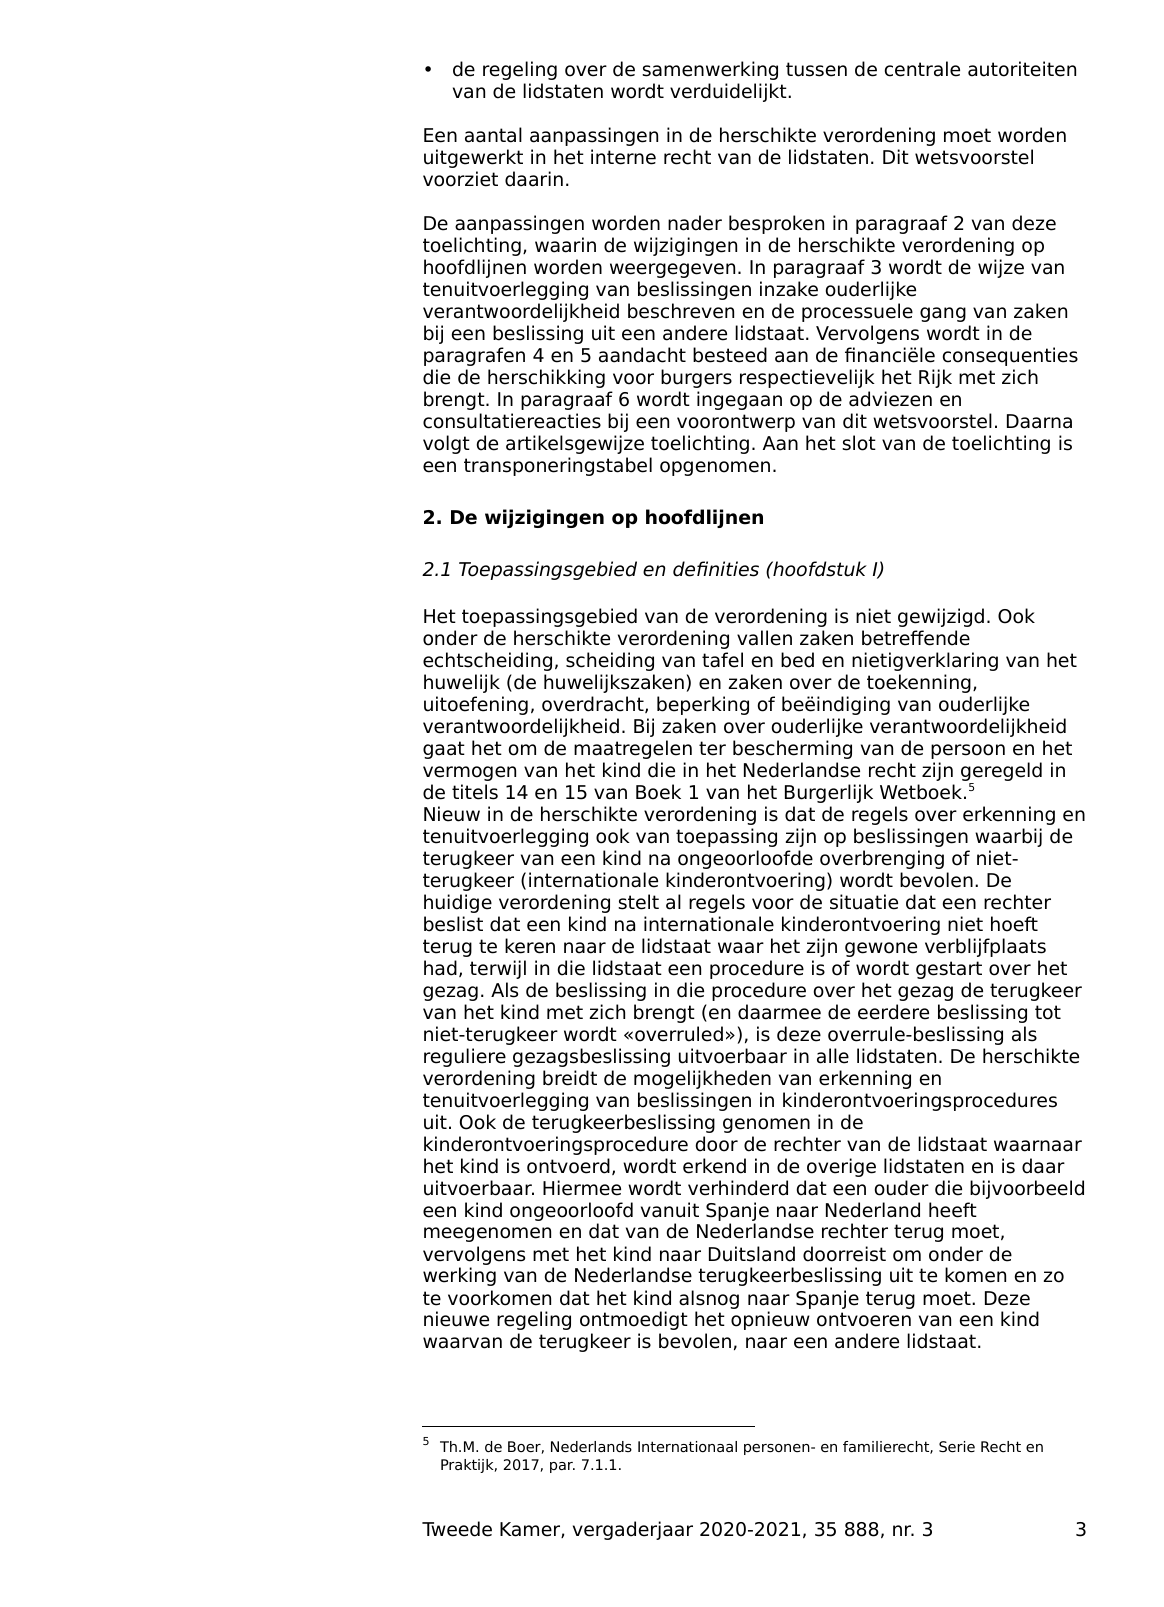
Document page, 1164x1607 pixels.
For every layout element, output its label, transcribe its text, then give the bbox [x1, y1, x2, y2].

subtitle 2. De wijzigingen op hoofdlijnen [422, 507, 1087, 529]
subtitle 2.1 Toepassingsgebied en definities (hoofdstuk I) [422, 559, 1087, 581]
text Nieuw in de herschikte verordening is dat de regels over erkenning en tenuitvoerlegging ook van toepassing zijn op beslissingen waarbij de terugkeer van een kind na ongeoorloofde overbrenging of niet-terugkeer (internationale kinderontvoering) wordt bevolen. De huidige verordening stelt al regels voor de situatie dat een rechter beslist dat een kind na internationale kinderontvoering niet hoeft terug te keren naar de lidstaat waar het zijn gewone verblijfplaats had, terwijl in die lidstaat een procedure is of wordt gestart over het gezag. Als de beslissing in die procedure over het gezag de terugkeer van het kind met zich brengt (en daarmee de eerdere beslissing tot niet-terugkeer wordt «overruled»), is deze overrule-beslissing als reguliere gezagsbeslissing uitvoerbaar in alle lidstaten. De herschikte verordening breidt de mogelijkheden van erkenning en tenuitvoerlegging van beslissingen in kinderontvoeringsprocedures uit. Ook de terugkeerbeslissing genomen in de kinderontvoeringsprocedure door de rechter van de lidstaat waarnaar het kind is ontvoerd, wordt erkend in de overige lidstaten en is daar uitvoerbaar. Hiermee wordt verhinderd dat een ouder die bijvoorbeeld een kind ongeoorloofd vanuit Spanje naar Nederland heeft meegenomen en dat van de Nederlandse rechter terug moet, vervolgens met het kind naar Duitsland doorreist om onder de werking van de Nederlandse terugkeerbeslissing uit te komen en zo te voorkomen dat het kind alsnog naar Spanje terug moet. Deze nieuwe regeling ontmoedigt het opnieuw ontvoeren van een kind waarvan de terugkeer is bevolen, naar een andere lidstaat. [422, 804, 1087, 1353]
text • de regeling over de samenwerking tussen de centrale autoriteiten van de lidstaten wordt verduidelijkt. [422, 59, 1087, 103]
text Het toepassingsgebied van de verordening is niet gewijzigd. Ook onder de herschikte verordening vallen zaken betreffende echtscheiding, scheiding van tafel en bed en nietigverklaring van het huwelijk (de huwelijkszaken) en zaken over de toekenning, uitoefening, overdracht, beperking of beëindiging van ouderlijke verantwoordelijkheid. Bij zaken over ouderlijke verantwoordelijkheid gaat het om de maatregelen ter bescherming van de persoon en het vermogen van het kind die in het Nederlandse recht zijn geregeld in de titels 14 en 15 van Boek 1 van het Burgerlijk Wetboek. [422, 606, 1087, 804]
text Een aantal aanpassingen in de herschikte verordening moet worden uitgewerkt in het interne recht van de lidstaten. Dit wetsvoorstel voorziet daarin. [422, 125, 1087, 191]
text Th.M. de Boer, Nederlands Internationaal personen- en familierecht, Serie Recht en Praktijk, 2017, par. 7.1.1. [422, 1435, 1087, 1474]
text De aanpassingen worden nader besproken in paragraaf 2 van deze toelichting, waarin de wijzigingen in de herschikte verordening op hoofdlijnen worden weergegeven. In paragraaf 3 wordt de wijze van tenuitvoerlegging van beslissingen inzake ouderlijke verantwoordelijkheid beschreven en de processuele gang van zaken bij een beslissing uit een andere lidstaat. Vervolgens wordt in de paragrafen 4 en 5 aandacht besteed aan de financiële consequenties die de herschikking voor burgers respectievelijk het Rijk met zich brengt. In paragraaf 6 wordt ingegaan op de adviezen en consultatiereacties bij een voorontwerp van dit wetsvoorstel. Daarna volgt de artikelsgewijze toelichting. Aan het slot van de toelichting is een transponeringstabel opgenomen. [422, 213, 1087, 477]
